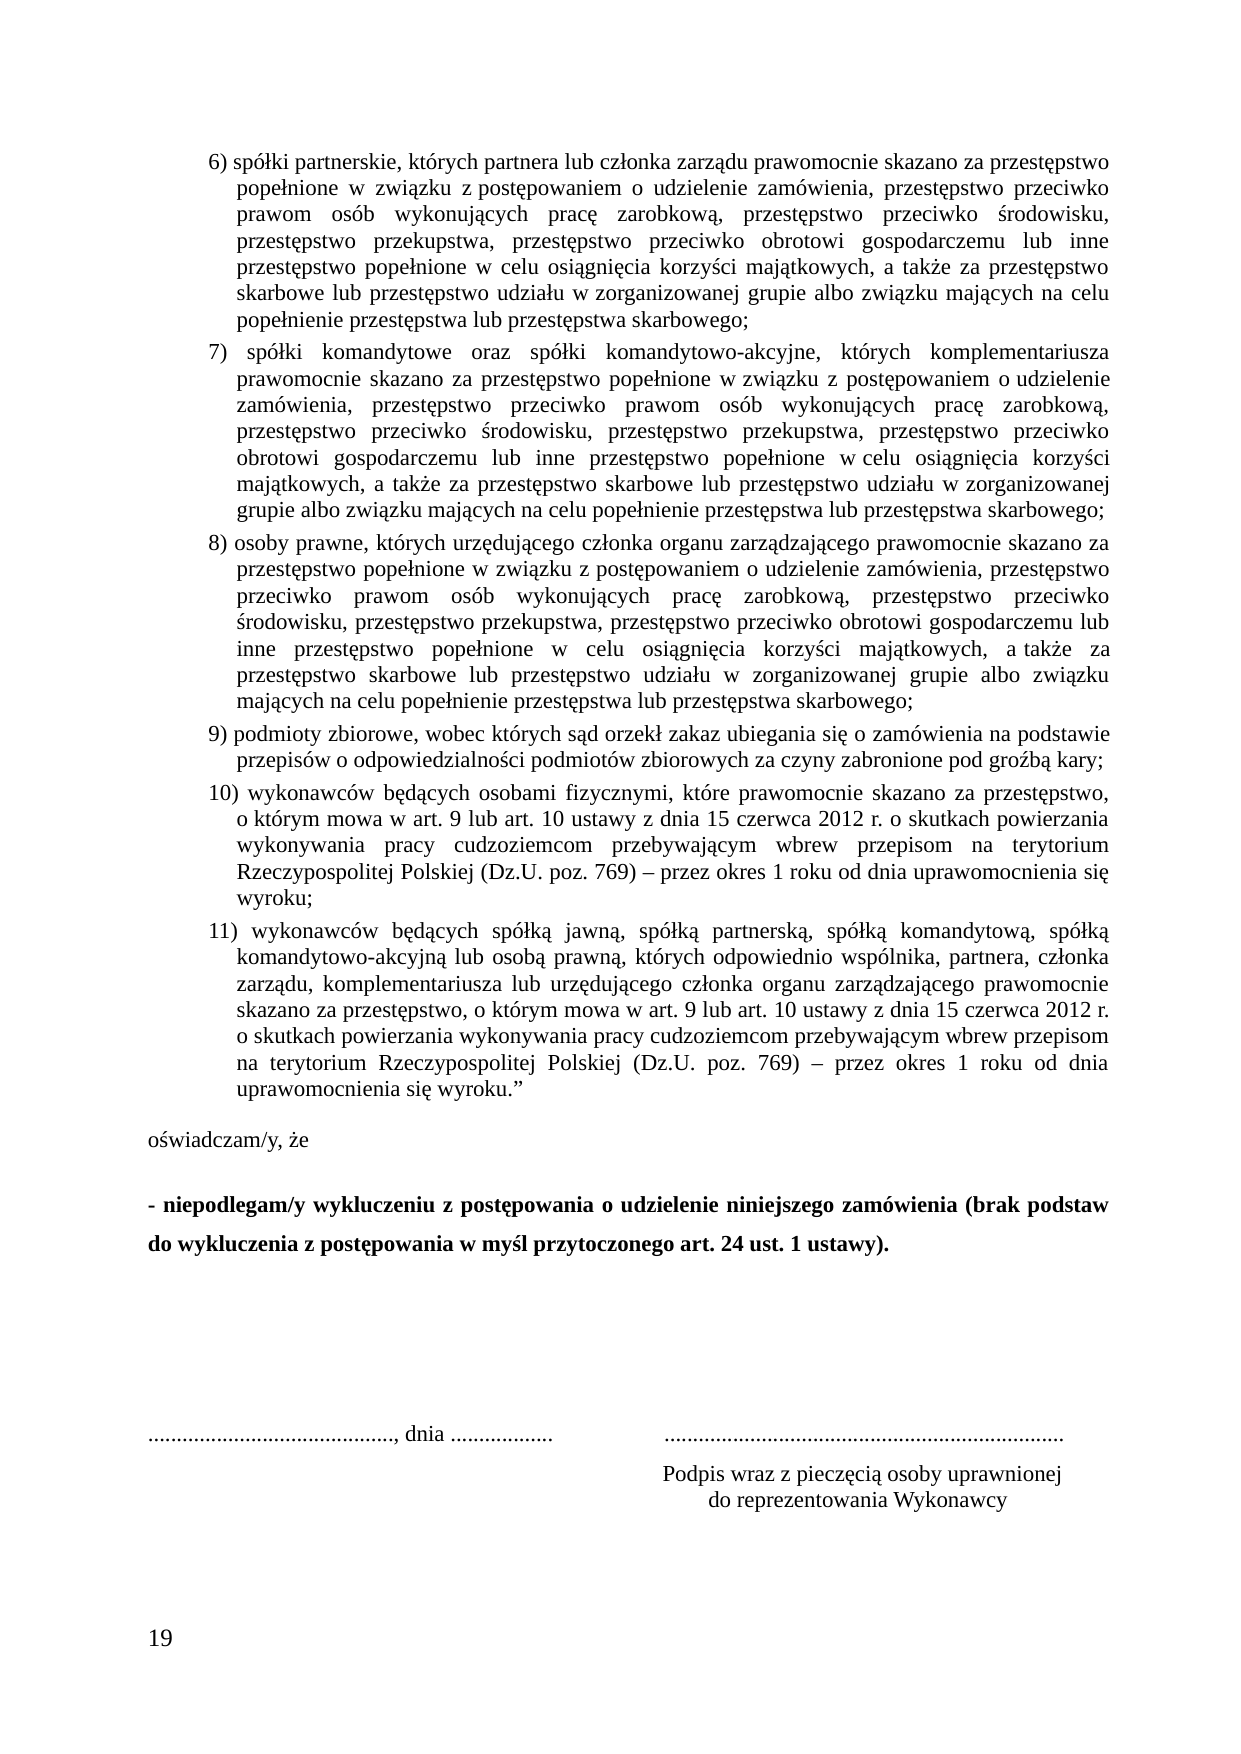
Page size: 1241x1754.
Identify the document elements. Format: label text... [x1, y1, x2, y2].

text Podpis wraz z pieczęcią osoby uprawnionej [148, 1460, 1110, 1486]
text 11) wykonawców będących spółką jawną, spółką partnerską, spółką komandytową, spółką komandytowo-akcyjną lub osobą prawną, których odpowiednio wspólnika, partnera, członka zarządu, komplementariusza lub urzędującego członka organu zarządzającego prawomocnie skazano za przestępstwo, o którym mowa w art. 9 lub art. 10 ustawy z dnia 15 czerwca 2012 r. o skutkach powierzania wykonywania pracy cudzoziemcom przebywającym wbrew przepisom na terytorium Rzeczypospolitej Polskiej (Dz.U. poz. 769) – przez okres 1 roku od dnia uprawomocnienia się wyroku.” [208, 917, 1110, 1101]
text - niepodlegam/y wykluczeniu z postępowania o udzielenie niniejszego zamówienia (brak podstaw do wykluczenia z postępowania w myśl przytoczonego art. 24 ust. 1 ustawy). [148, 1191, 1110, 1257]
text oświadczam/y, że [148, 1126, 1110, 1153]
text do reprezentowania Wykonawcy [148, 1486, 1110, 1512]
text ..........................................., dnia .................. ...................................................................... [148, 1420, 1110, 1447]
text 10) wykonawców będących osobami fizycznymi, które prawomocnie skazano za przestępstwo, o którym mowa w art. 9 lub art. 10 ustawy z dnia 15 czerwca 2012 r. o skutkach powierzania wykonywania pracy cudzoziemcom przebywającym wbrew przepisom na terytorium Rzeczypospolitej Polskiej (Dz.U. poz. 769) – przez okres 1 roku od dnia uprawomocnienia się wyroku; [208, 779, 1110, 911]
text 9) podmioty zbiorowe, wobec których sąd orzekł zakaz ubiegania się o zamówienia na podstawie przepisów o odpowiedzialności podmiotów zbiorowych za czyny zabronione pod groźbą kary; [208, 720, 1110, 773]
text 6) spółki partnerskie, których partnera lub członka zarządu prawomocnie skazano za przestępstwo popełnione w związku z postępowaniem o udzielenie zamówienia, przestępstwo przeciwko prawom osób wykonujących pracę zarobkową, przestępstwo przeciwko środowisku, przestępstwo przekupstwa, przestępstwo przeciwko obrotowi gospodarczemu lub inne przestępstwo popełnione w celu osiągnięcia korzyści majątkowych, a także za przestępstwo skarbowe lub przestępstwo udziału w zorganizowanej grupie albo związku mających na celu popełnienie przestępstwa lub przestępstwa skarbowego; [208, 148, 1110, 332]
text 7) spółki komandytowe oraz spółki komandytowo-akcyjne, których komplementariusza prawomocnie skazano za przestępstwo popełnione w związku z postępowaniem o udzielenie zamówienia, przestępstwo przeciwko prawom osób wykonujących pracę zarobkową, przestępstwo przeciwko środowisku, przestępstwo przekupstwa, przestępstwo przeciwko obrotowi gospodarczemu lub inne przestępstwo popełnione w celu osiągnięcia korzyści majątkowych, a także za przestępstwo skarbowe lub przestępstwo udziału w zorganizowanej grupie albo związku mających na celu popełnienie przestępstwa lub przestępstwa skarbowego; [208, 338, 1110, 523]
text 8) osoby prawne, których urzędującego członka organu zarządzającego prawomocnie skazano za przestępstwo popełnione w związku z postępowaniem o udzielenie zamówienia, przestępstwo przeciwko prawom osób wykonujących pracę zarobkową, przestępstwo przeciwko środowisku, przestępstwo przekupstwa, przestępstwo przeciwko obrotowi gospodarczemu lub inne przestępstwo popełnione w celu osiągnięcia korzyści majątkowych, a także za przestępstwo skarbowe lub przestępstwo udziału w zorganizowanej grupie albo związku mających na celu popełnienie przestępstwa lub przestępstwa skarbowego; [208, 529, 1110, 714]
